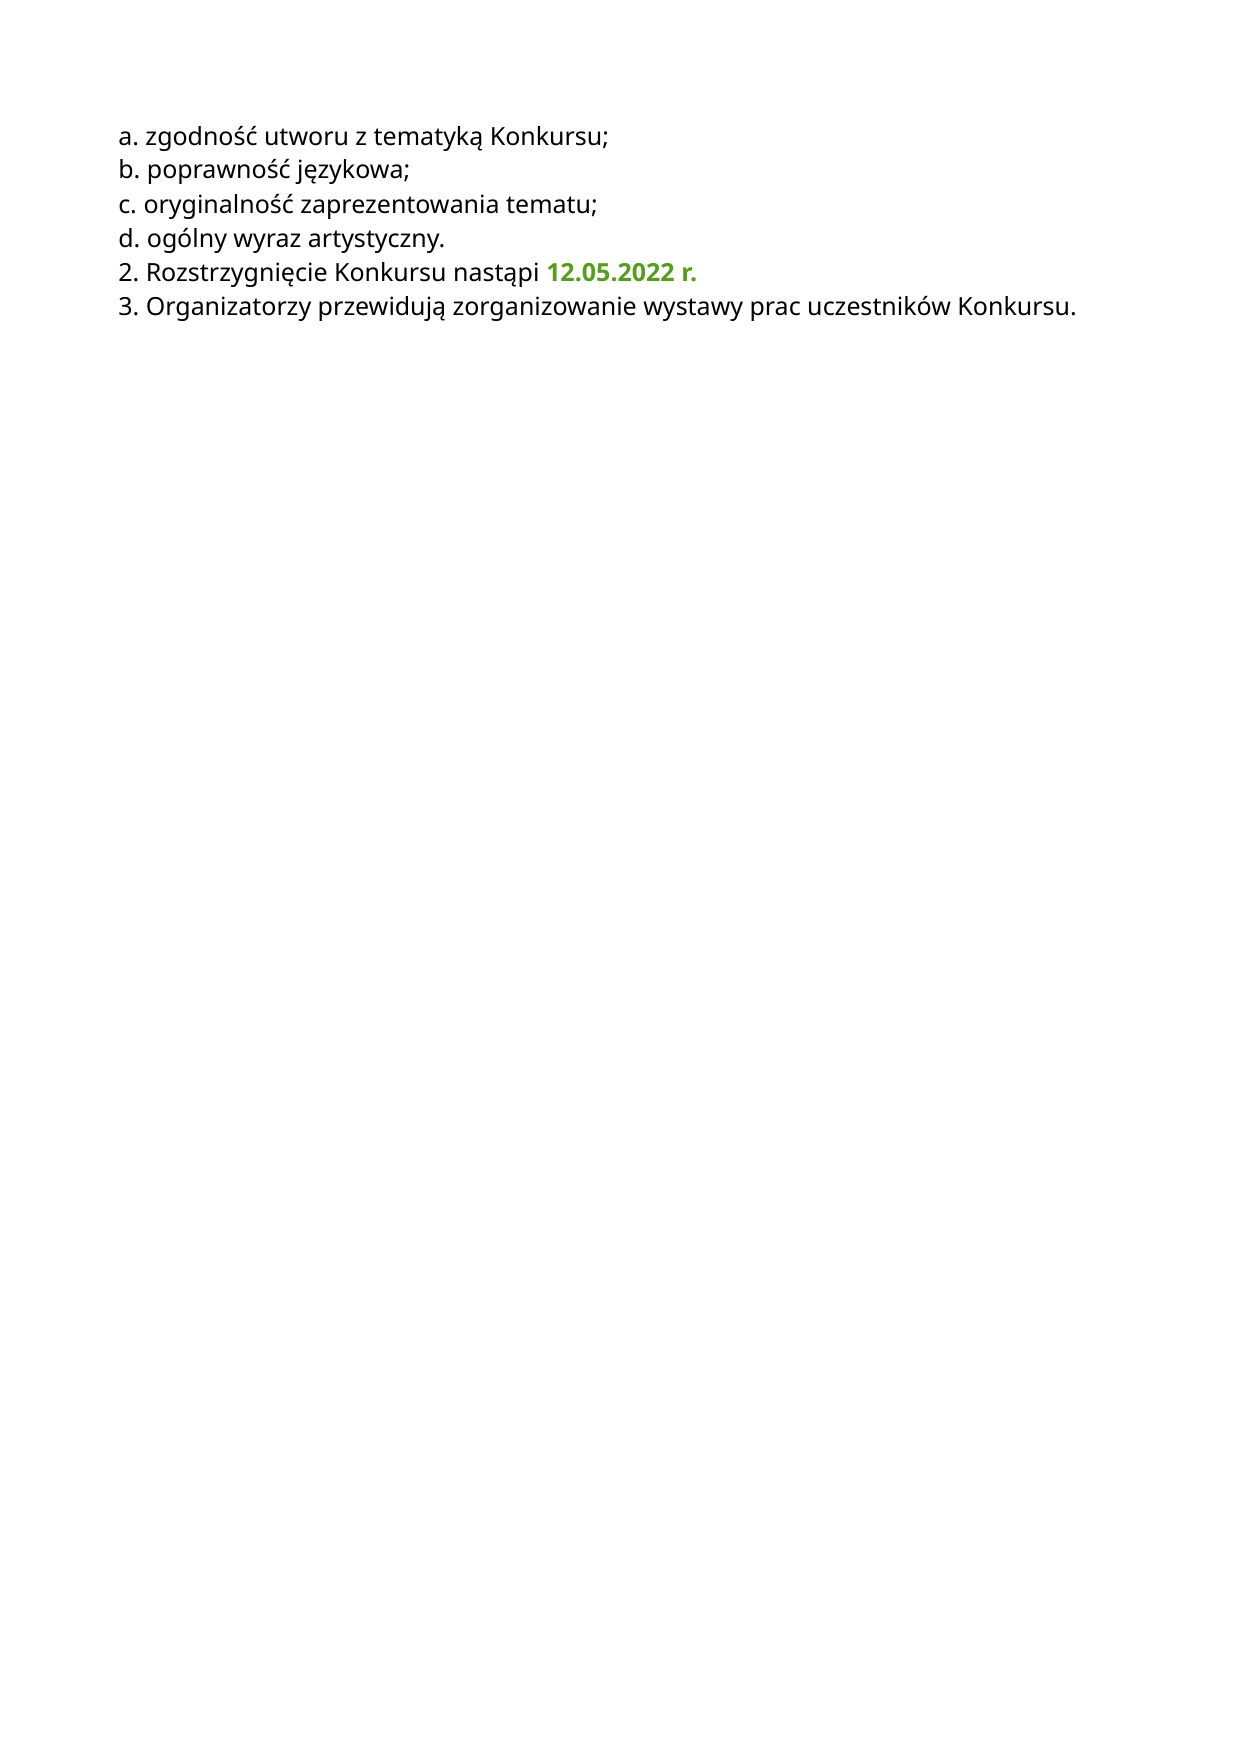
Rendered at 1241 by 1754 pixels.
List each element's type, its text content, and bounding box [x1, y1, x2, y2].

text a. zgodność utworu z tematyką Konkursu; [118, 118, 1122, 152]
text 2. Rozstrzygnięcie Konkursu nastąpi 12.05.2022 r. [118, 254, 1122, 288]
text 3. Organizatorzy przewidują zorganizowanie wystawy prac uczestników Konkursu. [118, 288, 1122, 322]
text c. oryginalność zaprezentowania tematu; [118, 186, 1122, 220]
text d. ogólny wyraz artystyczny. [118, 220, 1122, 254]
text b. poprawność językowa; [118, 152, 1122, 186]
